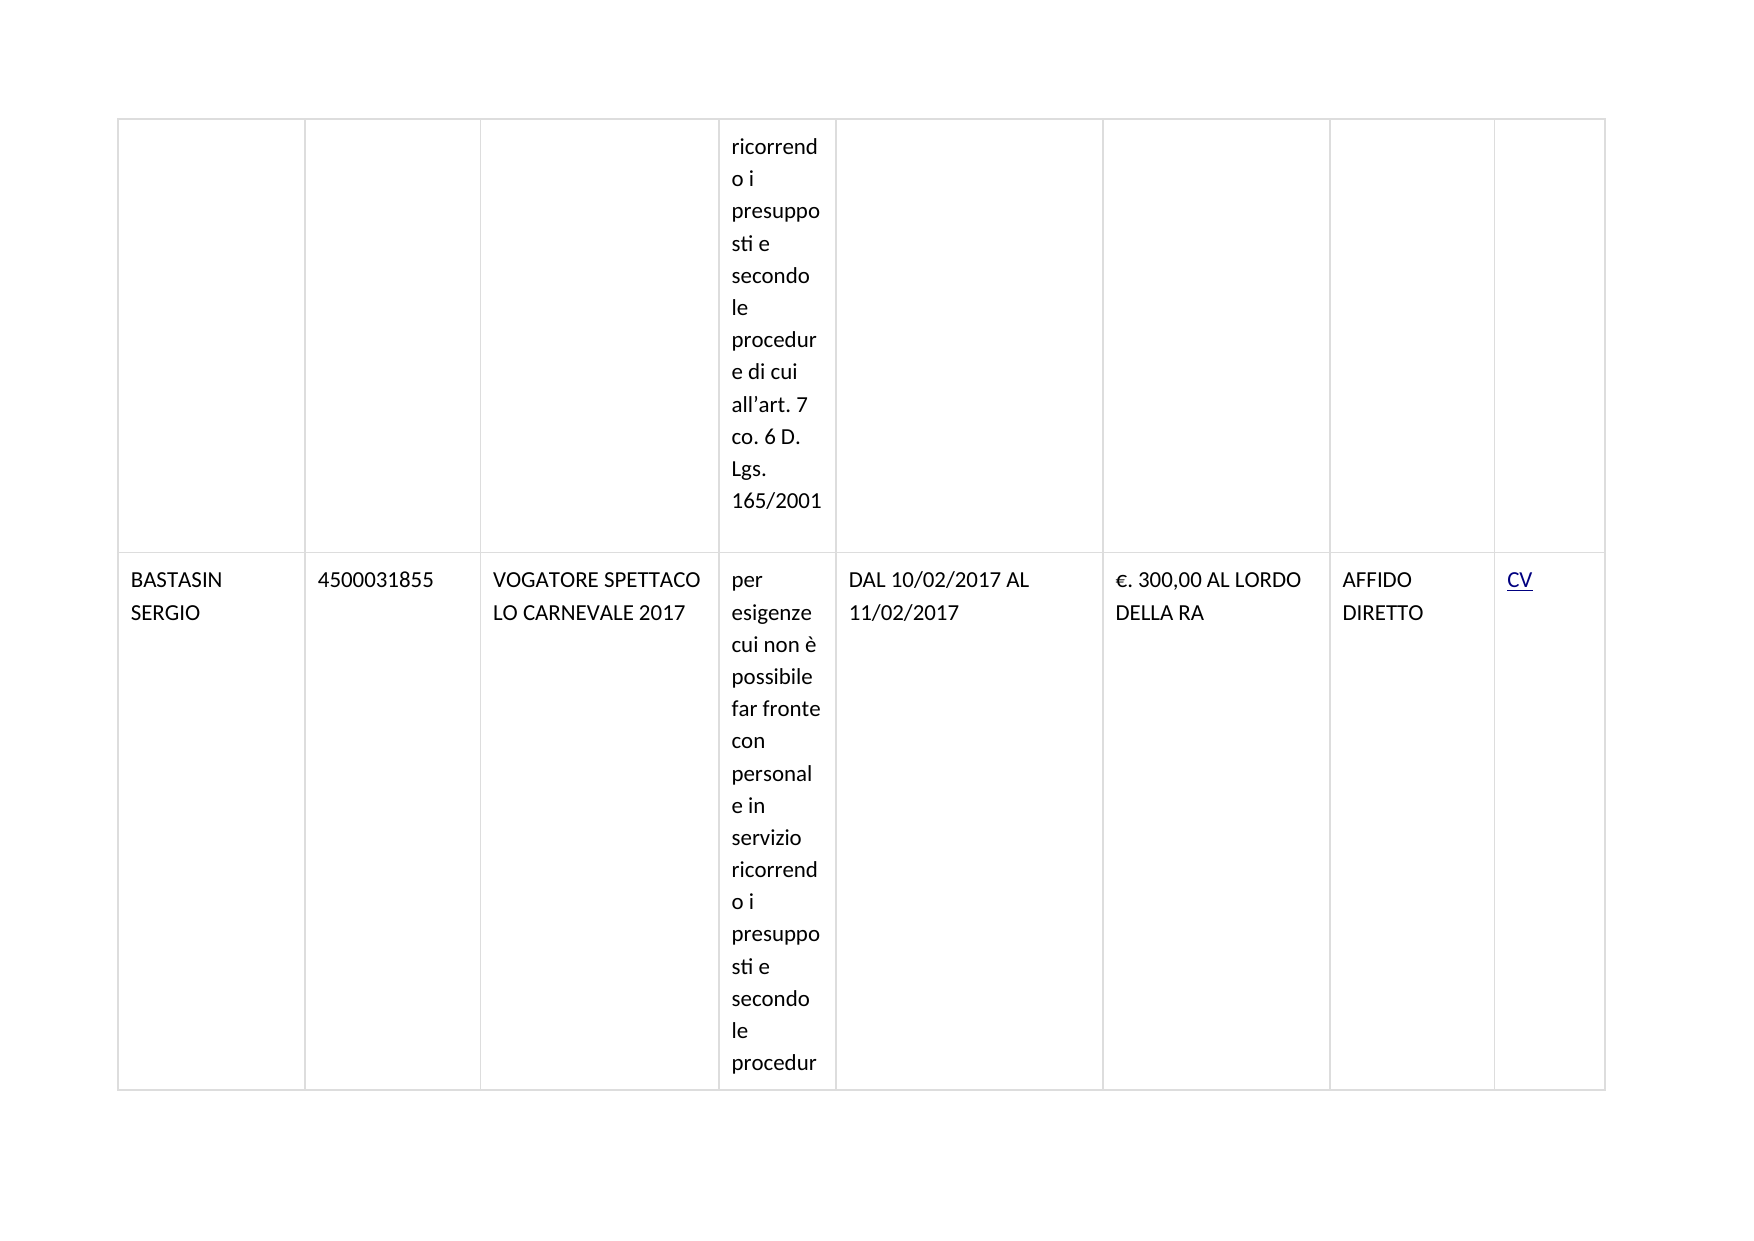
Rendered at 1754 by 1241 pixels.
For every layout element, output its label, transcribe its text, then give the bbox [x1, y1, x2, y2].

table_cell [306, 120, 480, 551]
table_cell AFFIDO DIRETTO [1331, 553, 1494, 1089]
table_cell BASTASIN SERGIO [119, 553, 304, 1089]
table_cell [1495, 120, 1604, 551]
table_cell ricorrendo i presupposti e secondo le procedure di cui all’art. 7 co. 6 D. Lgs. 165/2001 [720, 120, 835, 551]
table_cell [837, 120, 1102, 551]
table_cell VOGATORE SPETTACOLO CARNEVALE 2017 [481, 553, 718, 1089]
table_cell 4500031855 [306, 553, 480, 1089]
table_cell DAL 10/02/2017 AL 11/02/2017 [837, 553, 1102, 1089]
table_cell [119, 120, 304, 551]
table_cell [1104, 120, 1329, 551]
table_cell CV [1495, 553, 1604, 1089]
table_cell €. 300,00 AL LORDO DELLA RA [1104, 553, 1329, 1089]
table_cell per esigenze cui non è possibile far fronte con personale in servizio ricorrendo i presupposti e secondo le procedur [720, 553, 835, 1089]
table_cell [481, 120, 718, 551]
table_cell [1331, 120, 1494, 551]
